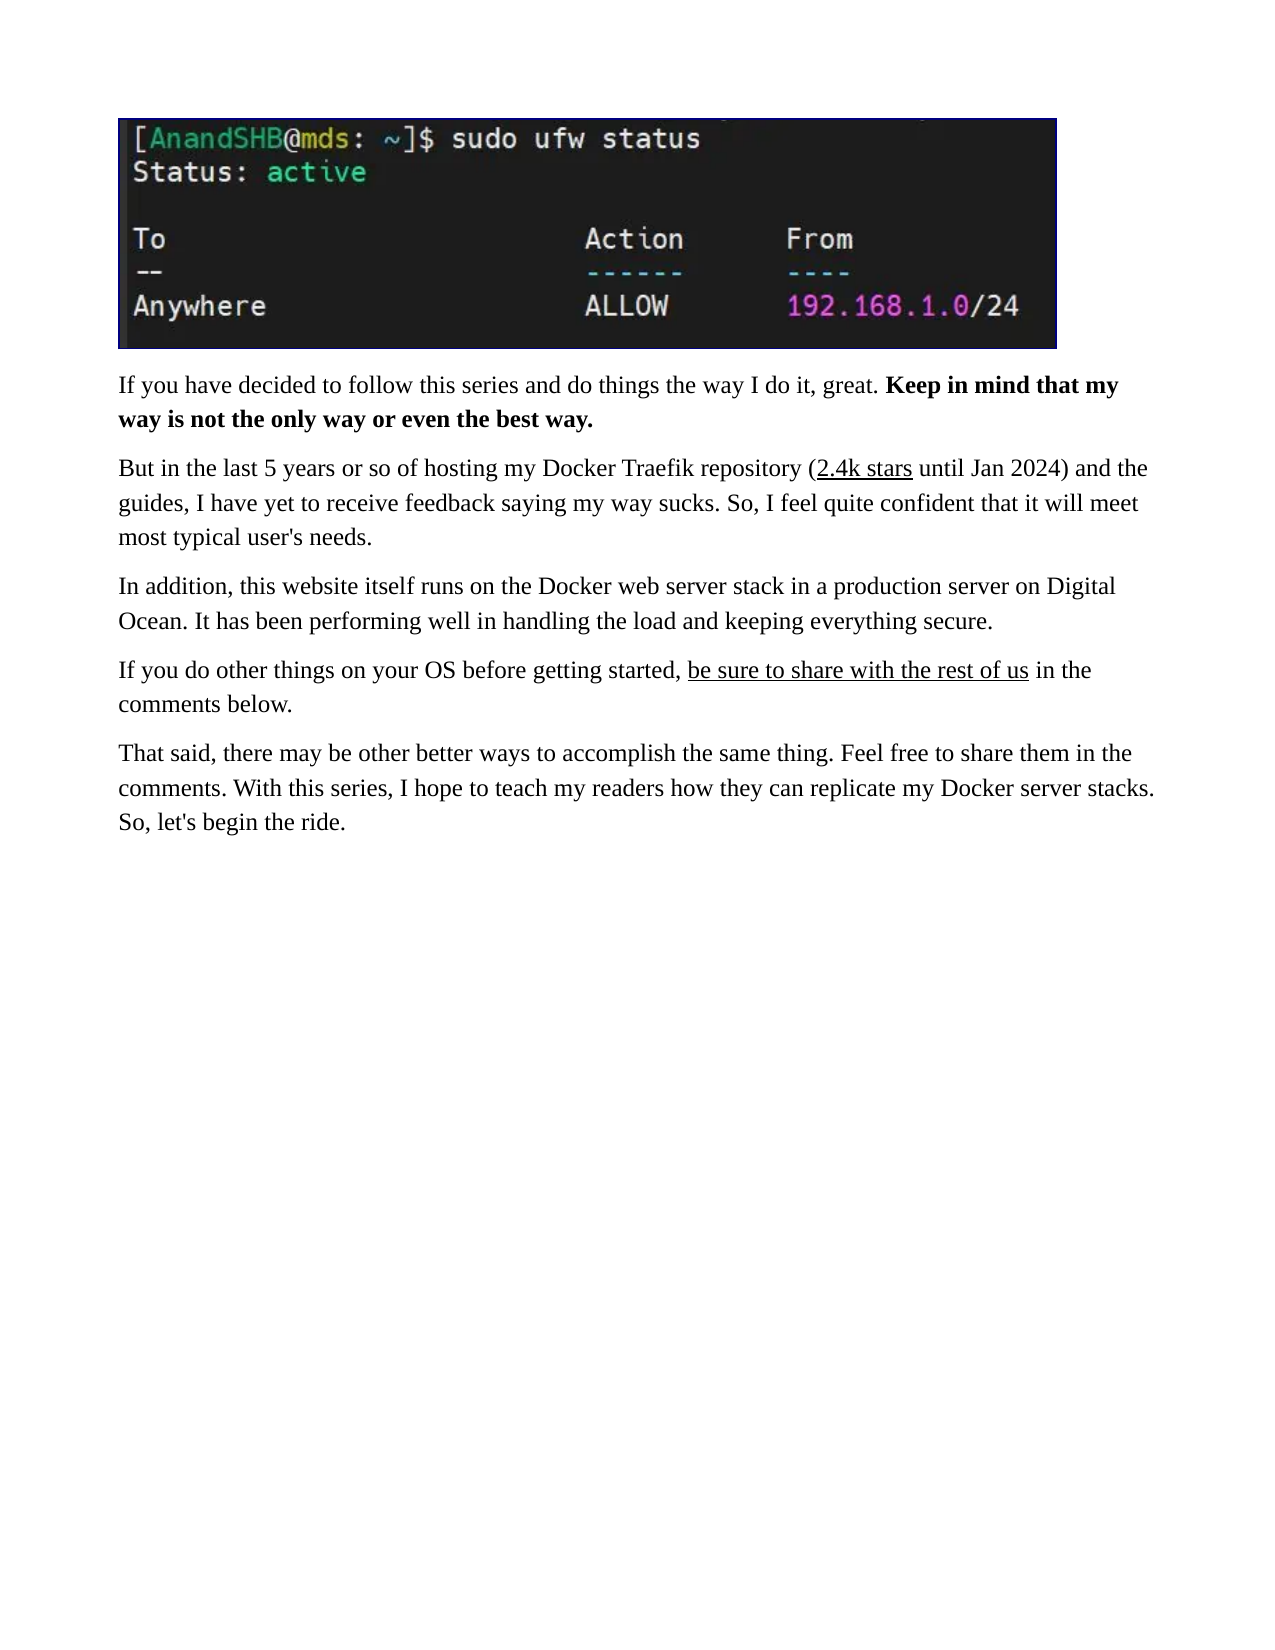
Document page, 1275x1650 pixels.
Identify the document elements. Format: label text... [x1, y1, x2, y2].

text In addition, this website itself runs on the Docker web server stack in a production server on Digital Ocean. It has been performing well in handling the load and keeping everything secure. [118, 571, 1157, 634]
picture [120, 120, 1055, 348]
text If you have decided to follow this series and do things the way I do it, great. Keep in mind that my way is not the only way or even the best way. [118, 370, 1157, 433]
text But in the last 5 years or so of hosting my Docker Traefik repository (2.4k stars until Jan 2024) and the guides, I have yet to receive feedback saying my way sucks. So, I feel quite confident that it will meet most typical user's needs. [118, 453, 1157, 551]
text That said, there may be other better ways to accomplish the same thing. Feel free to share them in the comments. With this series, I hope to teach my readers how they can replicate my Docker server stacks. So, let's begin the ride. [118, 738, 1157, 836]
text If you do other things on your OS before getting started, be sure to share with the rest of us in the comments below. [118, 655, 1157, 718]
